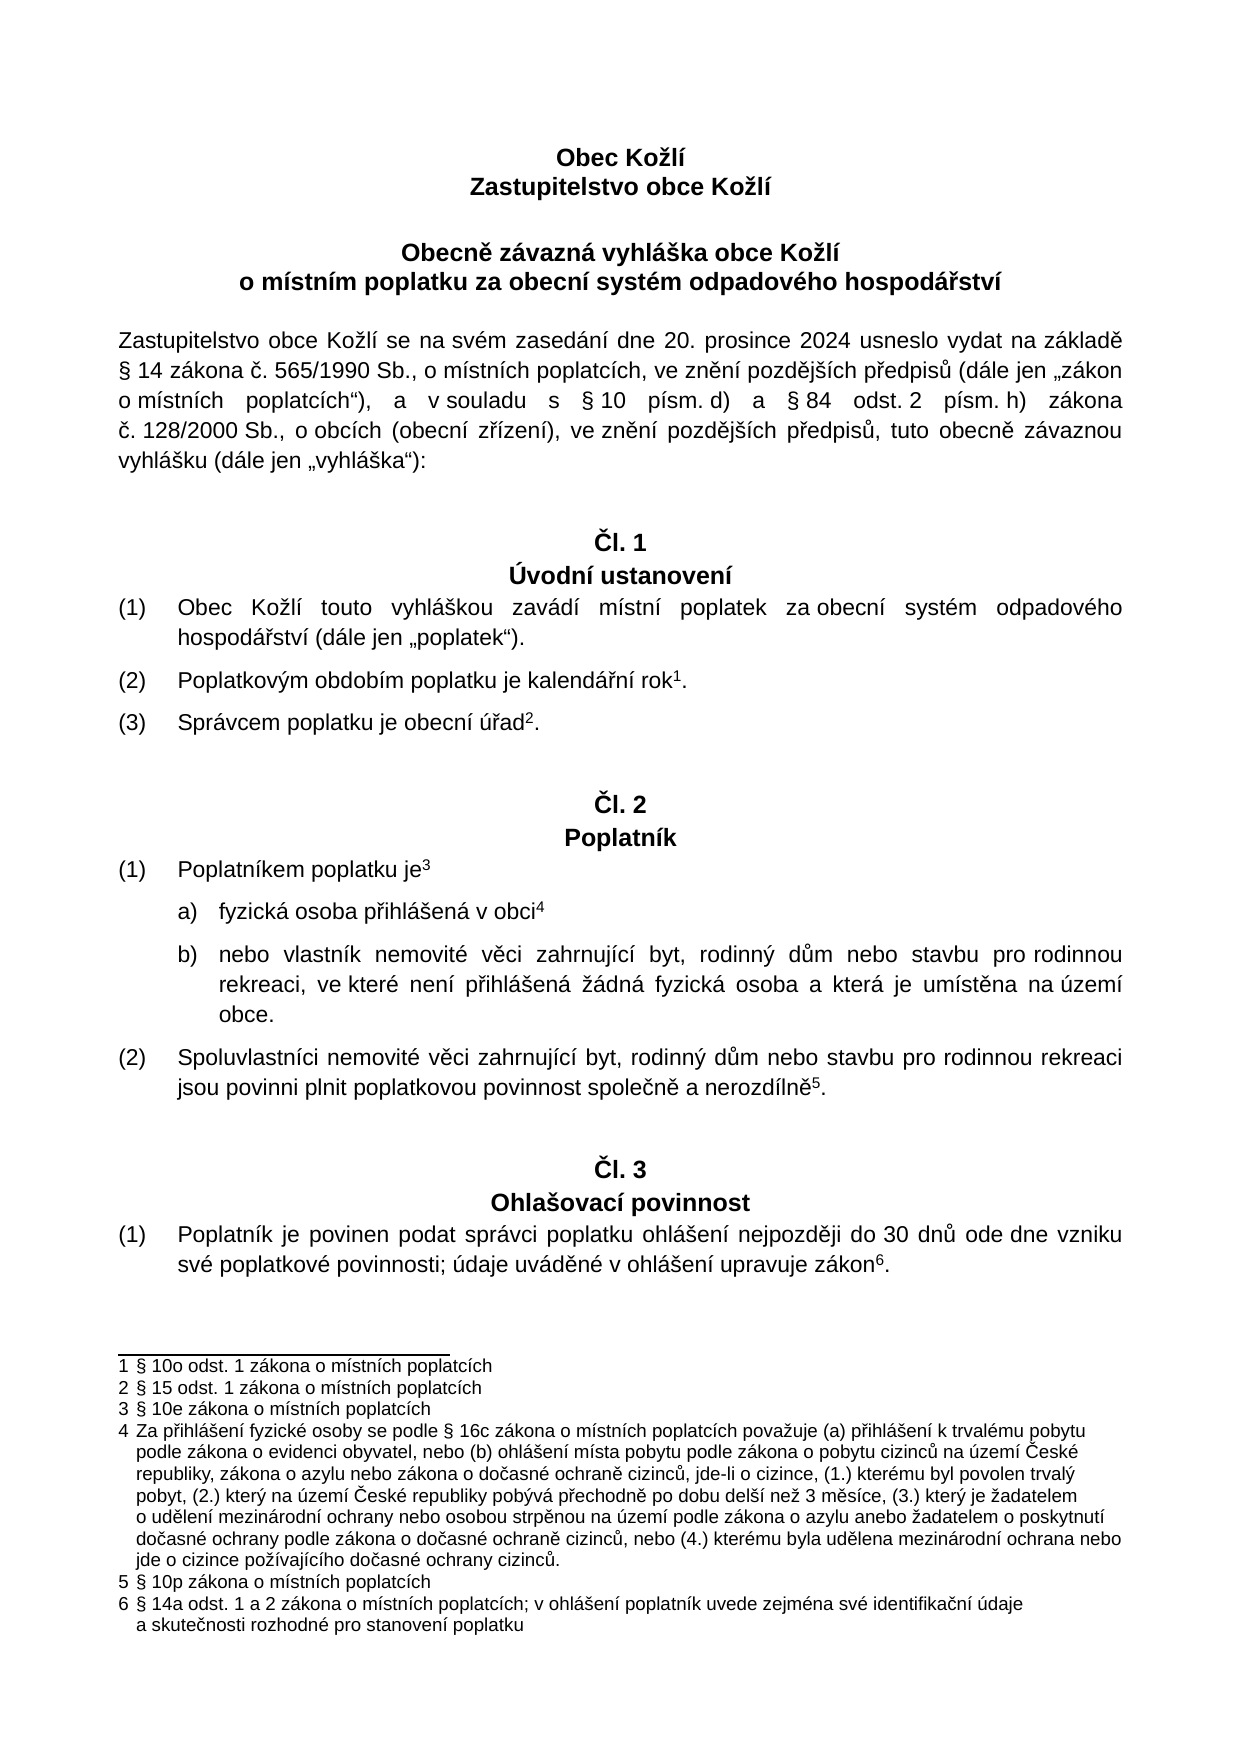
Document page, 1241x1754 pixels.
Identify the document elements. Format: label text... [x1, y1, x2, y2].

list Poplatkovým obdobím poplatku je kalendářní rok. [118, 667, 1122, 693]
subtitle Obecně závazná vyhláška obce Kožlí o místním poplatku za obecní systém odpadového hospodářství [118, 238, 1122, 295]
list fyzická osoba přihlášená v obci [177, 898, 1122, 925]
list Za přihlášení fyzické osoby se podle § 16c zákona o místních poplatcích považuje (a) přihlášení k trvalému pobytu podle zákona o evidenci obyvatel, nebo (b) ohlášení místa pobytu podle zákona o pobytu cizinců na území České republiky, zákona o azylu nebo zákona o dočasné ochraně cizinců, jde-li o cizince, (1.) kterému byl povolen trvalý pobyt, (2.) který na území České republiky pobývá přechodně po dobu delší než 3 měsíce, (3.) který je žadatelem o udělení mezinárodní ochrany nebo osobou strpěnou na území podle zákona o azylu anebo žadatelem o poskytnutí dočasné ochrany podle zákona o dočasné ochraně cizinců, nebo (4.) kterému byla udělena mezinárodní ochrana nebo jde o cizince požívajícího dočasné ochrany cizinců. [118, 1420, 1122, 1571]
list Spoluvlastníci nemovité věci zahrnující byt, rodinný dům nebo stavbu pro rodinnou rekreaci jsou povinni plnit poplatkovou povinnost společně a nerozdílně. [118, 1044, 1122, 1101]
list nebo vlastník nemovité věci zahrnující byt, rodinný dům nebo stavbu pro rodinnou rekreaci, ve které není přihlášená žádná fyzická osoba a která je umístěna na území obce. [177, 941, 1122, 1028]
list Poplatníkem poplatku je [118, 856, 1122, 882]
list § 14a odst. 1 a 2 zákona o místních poplatcích; v ohlášení poplatník uvede zejména své identifikační údaje a skutečnosti rozhodné pro stanovení poplatku [118, 1592, 1122, 1635]
subtitle Čl. 2 Poplatník [118, 789, 1122, 851]
list Poplatník je povinen podat správci poplatku ohlášení nejpozději do 30 dnů ode dne vzniku své poplatkové povinnosti; údaje uváděné v ohlášení upravuje zákon. [118, 1221, 1122, 1277]
list § 15 odst. 1 zákona o místních poplatcích [118, 1377, 1122, 1398]
list Obec Kožlí touto vyhláškou zavádí místní poplatek za obecní systém odpadového hospodářství (dále jen „poplatek“). [118, 594, 1122, 650]
subtitle Čl. 3 Ohlašovací povinnost [118, 1154, 1122, 1216]
list § 10o odst. 1 zákona o místních poplatcích [118, 1355, 1122, 1377]
text Zastupitelstvo obce Kožlí se na svém zasedání dne 20. prosince 2024 usneslo vydat na základě § 14 zákona č. 565/1990 Sb., o místních poplatcích, ve znění pozdějších předpisů (dále jen „zákon o místních poplatcích“), a v souladu s § 10 písm. d) a § 84 odst. 2 písm. h) zákona č. 128/2000 Sb., o obcích (obecní zřízení), ve znění pozdějších předpisů, tuto obecně závaznou vyhlášku (dále jen „vyhláška“): [118, 327, 1122, 474]
list § 10e zákona o místních poplatcích [118, 1398, 1122, 1420]
list § 10p zákona o místních poplatcích [118, 1571, 1122, 1592]
subtitle Čl. 1 Úvodní ustanovení [118, 528, 1122, 589]
text Obec Kožlí Zastupitelstvo obce Kožlí [118, 143, 1122, 201]
list Správcem poplatku je obecní úřad. [118, 709, 1122, 736]
